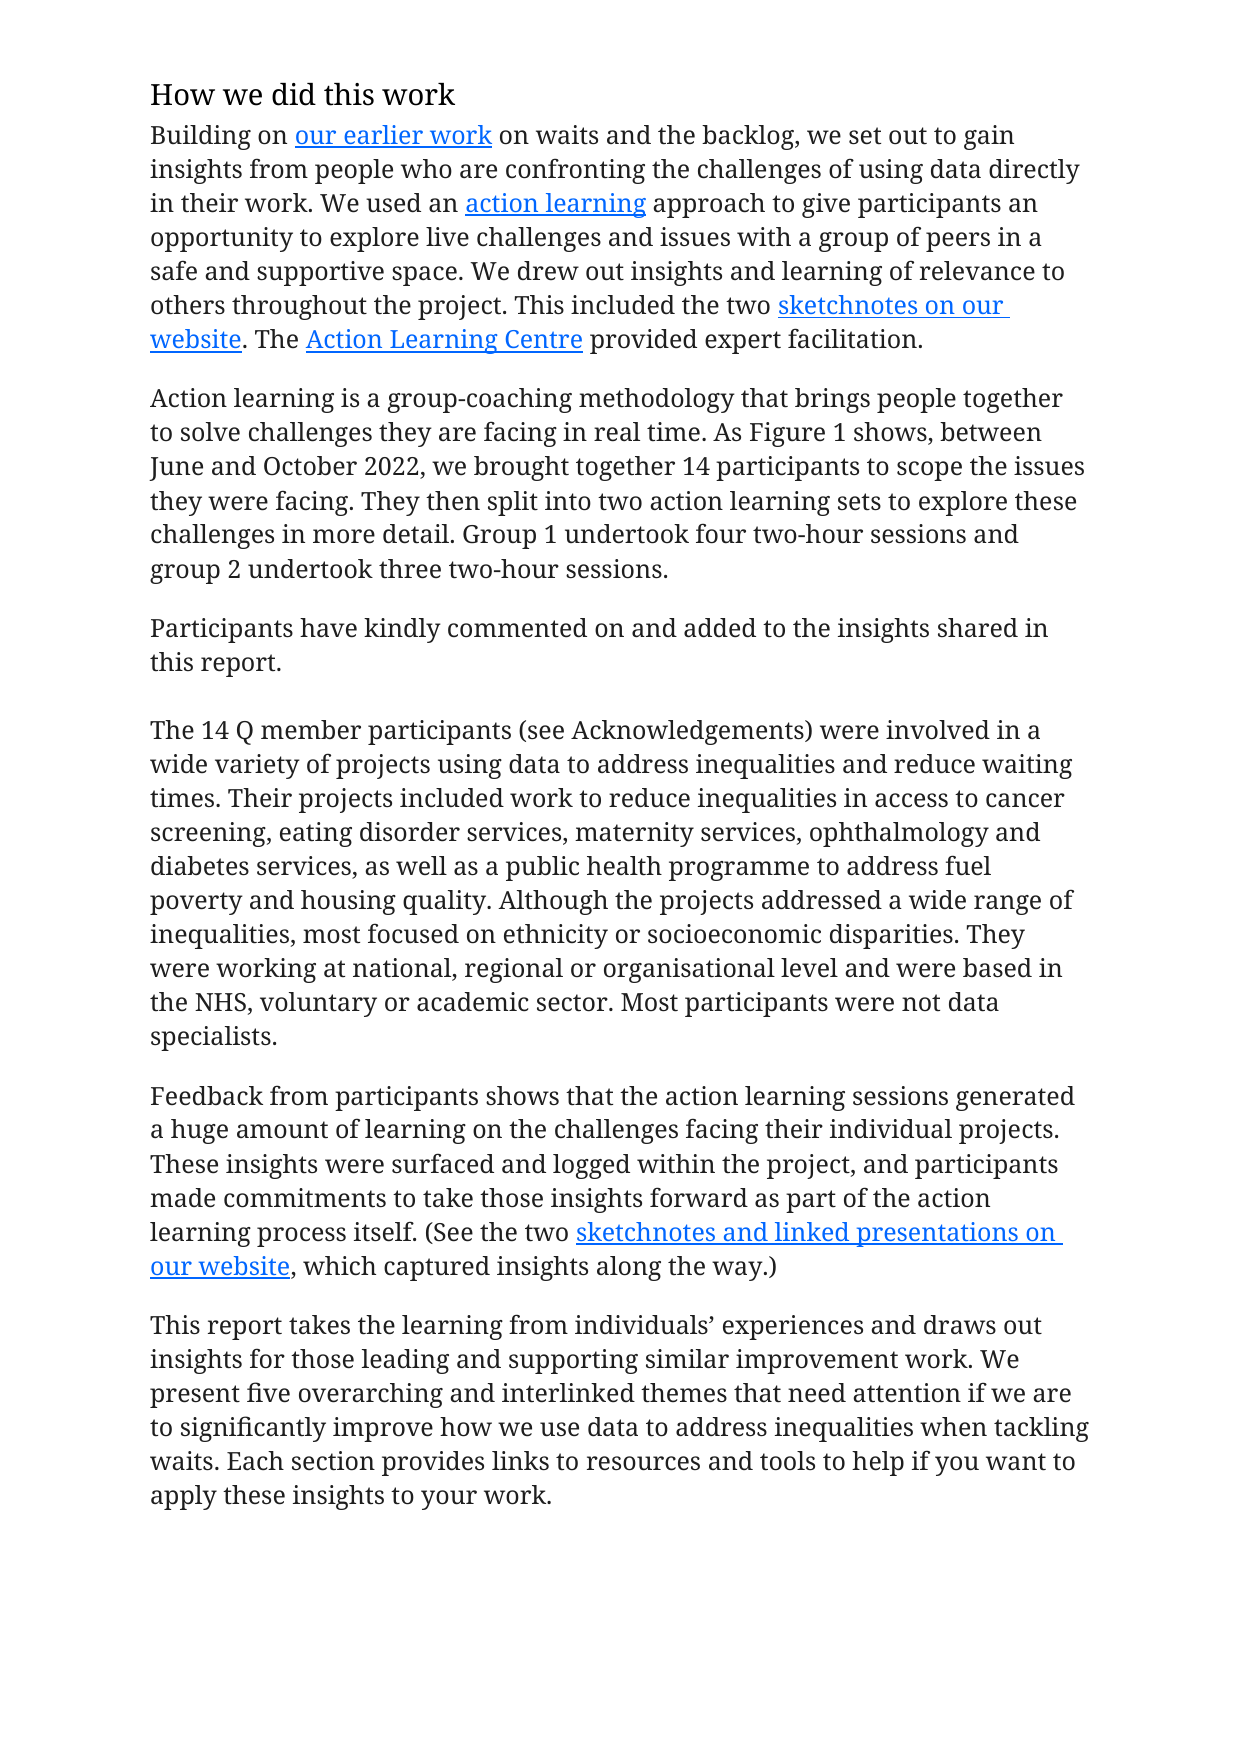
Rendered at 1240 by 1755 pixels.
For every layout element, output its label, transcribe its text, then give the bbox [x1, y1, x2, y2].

text Feedback from participants shows that the action learning sessions generated a huge amount of learning on the challenges facing their individual projects. These insights were surfaced and logged within the project, and participants made commitments to take those insights forward as part of the action learning process itself. (See the two sketchnotes and linked presentations on our website, which captured insights along the way.) [150, 1078, 1089, 1282]
text Building on our earlier work on waits and the backlog, we set out to gain insights from people who are confronting the challenges of using data directly in their work. We used an action learning approach to give participants an opportunity to explore live challenges and issues with a group of peers in a safe and supportive space. We drew out insights and learning of relevance to others throughout the project. This included the two sketchnotes on our website. The Action Learning Centre provided expert facilitation. [150, 117, 1089, 356]
subtitle How we did this work [150, 74, 1089, 113]
text Action learning is a group-coaching methodology that brings people together to solve challenges they are facing in real time. As Figure 1 shows, between June and October 2022, we brought together 14 participants to scope the issues they were facing. They then split into two action learning sets to explore these challenges in more detail. Group 1 undertook four two-hour sessions and group 2 undertook three two-hour sessions. [150, 381, 1089, 585]
text Participants have kindly commented on and added to the insights shared in this report. The 14 Q member participants (see Acknowledgements) were involved in a wide variety of projects using data to address inequalities and reduce waiting times. Their projects included work to reduce inequalities in access to cancer screening, eating disorder services, maternity services, ophthalmology and diabetes services, as well as a public health programme to address fuel poverty and housing quality. Although the projects addressed a wide range of inequalities, most focused on ethnicity or socioeconomic disparities. They were working at national, regional or organisational level and were based in the NHS, voluntary or academic sector. Most participants were not data specialists. [150, 610, 1089, 1053]
text This report takes the learning from individuals’ experiences and draws out insights for those leading and supporting similar improvement work. We present five overarching and interlinked themes that need attention if we are to significantly improve how we use data to address inequalities when tackling waits. Each section provides links to resources and tools to help if you want to apply these insights to your work. [150, 1307, 1089, 1512]
